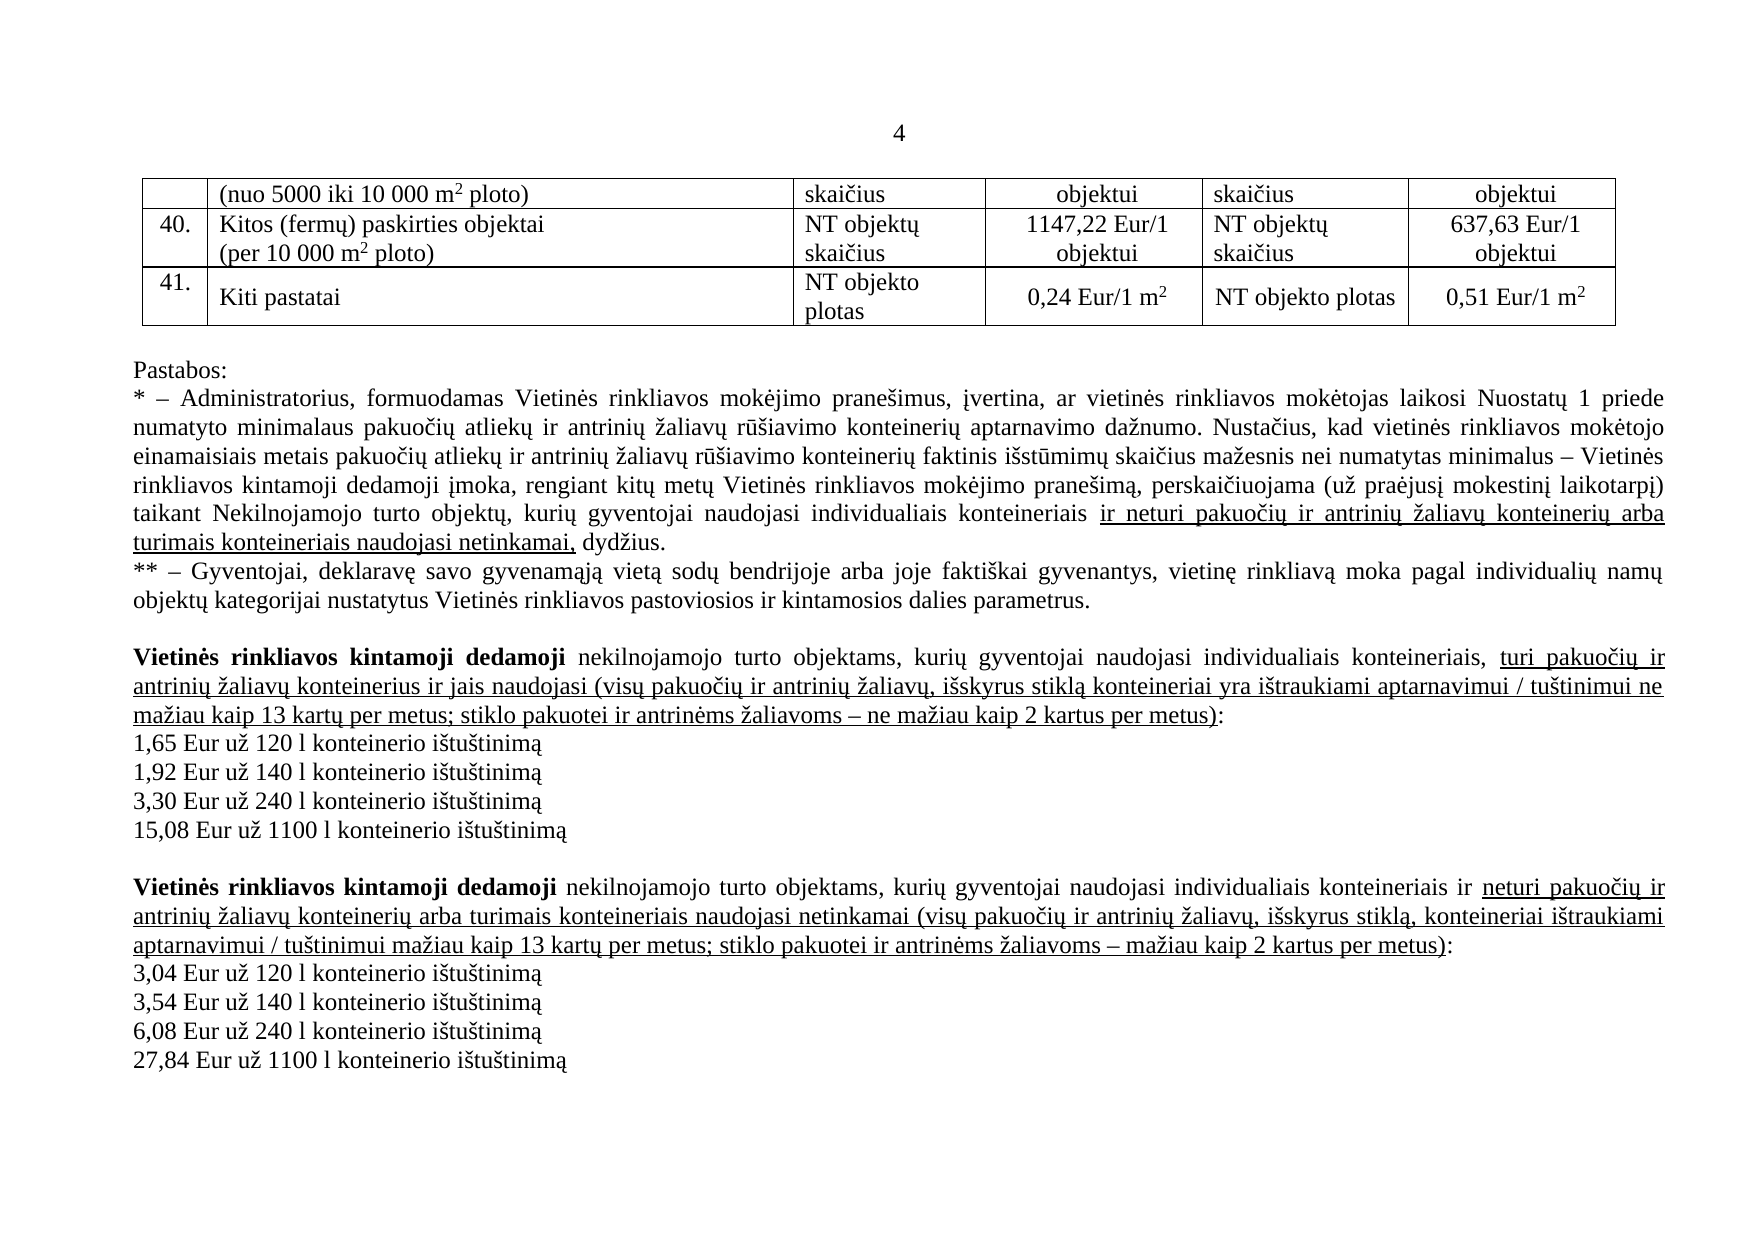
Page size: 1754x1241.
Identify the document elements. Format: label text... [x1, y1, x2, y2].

text 6,08 Eur už 240 l konteinerio ištuštinimą [133, 1016, 1665, 1045]
text 15,08 Eur už 1100 l konteinerio ištuštinimą [133, 815, 1665, 843]
table_cell skaičius [794, 179, 985, 208]
table_cell 637,63 Eur/1 objektui [1409, 209, 1615, 266]
text 3,30 Eur už 240 l konteinerio ištuštinimą [133, 786, 1665, 815]
table_cell NT objektų skaičius [1203, 209, 1408, 266]
table_cell 0,24 Eur/1 m2 [986, 268, 1202, 325]
text 3,04 Eur už 120 l konteinerio ištuštinimą [133, 958, 1665, 987]
table_cell NT objektų skaičius [794, 209, 985, 266]
table_cell [1616, 178, 1621, 208]
text Vietinės rinkliavos kintamoji dedamoji nekilnojamojo turto objektams, kurių gyventojai naudojasi individualiais konteineriais ir neturi pakuočių ir antrinių žaliavų konteinerių arba turimais konteineriais naudojasi netinkamai (visų pakuočių ir antrinių žaliavų, išskyrus stiklą, konteineriai ištraukiami [133, 872, 1665, 926]
table_cell Kitos (fermų) paskirties objektai (per 10 000 m2 ploto) [208, 209, 793, 266]
table_cell skaičius [1203, 179, 1408, 208]
table_cell 40. [143, 209, 207, 266]
table_cell [143, 179, 207, 208]
table_cell objektui [986, 179, 1202, 208]
text 3,54 Eur už 140 l konteinerio ištuštinimą [133, 987, 1665, 1016]
table_cell 41. [143, 268, 207, 325]
table_cell [1616, 208, 1621, 266]
table_cell 1147,22 Eur/1 objektui [986, 209, 1202, 266]
text Vietinės rinkliavos kintamoji dedamoji nekilnojamojo turto objektams, kurių gyventojai naudojasi individualiais konteineriais, turi pakuočių ir antrinių žaliavų konteinerius ir jais naudojasi (visų pakuočių ir antrinių žaliavų, išskyrus stiklą konteineriai yra ištraukiami aptarnavimui / tuštinimui ne mažiau kaip 13 kartų per metus; stiklo pakuotei ir antrinėms žaliavoms – ne mažiau kaip 2 kartus per metus): [133, 642, 1665, 728]
text 1,65 Eur už 120 l konteinerio ištuštinimą [133, 728, 1665, 757]
table_cell [1616, 266, 1621, 325]
table_cell (nuo 5000 iki 10 000 m2 ploto) [208, 179, 793, 208]
table_cell objektui [1409, 179, 1615, 208]
text 1,92 Eur už 140 l konteinerio ištuštinimą [133, 757, 1665, 786]
table_cell Kiti pastatai [208, 268, 793, 325]
text ** – Gyventojai, deklaravę savo gyvenamąją vietą sodų bendrijoje arba joje faktiškai gyvenantys, vietinę rinkliavą moka pagal individualių namų objektų kategorijai nustatytus Vietinės rinkliavos pastoviosios ir kintamosios dalies parametrus. [133, 556, 1665, 613]
text * – Administratorius, formuodamas Vietinės rinkliavos mokėjimo pranešimus, įvertina, ar vietinės rinkliavos mokėtojas laikosi Nuostatų 1 priede numatyto minimalaus pakuočių atliekų ir antrinių žaliavų rūšiavimo konteinerių aptarnavimo dažnumo. Nustačius, kad vietinės rinkliavos mokėtojo einamaisiais metais pakuočių atliekų ir antrinių žaliavų rūšiavimo konteinerių faktinis išstūmimų skaičius mažesnis nei numatytas minimalus – Vietinės rinkliavos kintamoji dedamoji įmoka, rengiant kitų metų Vietinės rinkliavos mokėjimo pranešimą, perskaičiuojama (už praėjusį mokestinį laikotarpį) taikant Nekilnojamojo turto objektų, kurių gyventojai naudojasi individualiais konteineriais ir neturi pakuočių ir antrinių žaliavų konteinerių arba turimais konteineriais naudojasi netinkamai, dydžius. [133, 383, 1665, 556]
table_cell 0,51 Eur/1 m2 [1409, 268, 1615, 325]
text Pastabos: [133, 355, 1665, 383]
table_cell NT objekto plotas [1203, 268, 1408, 325]
text 27,84 Eur už 1100 l konteinerio ištuštinimą [133, 1045, 1665, 1073]
text aptarnavimui / tuštinimui mažiau kaip 13 kartų per metus; stiklo pakuotei ir antrinėms žaliavoms – mažiau kaip 2 kartus per metus): [133, 927, 1665, 958]
table_cell NT objekto plotas [794, 268, 985, 325]
